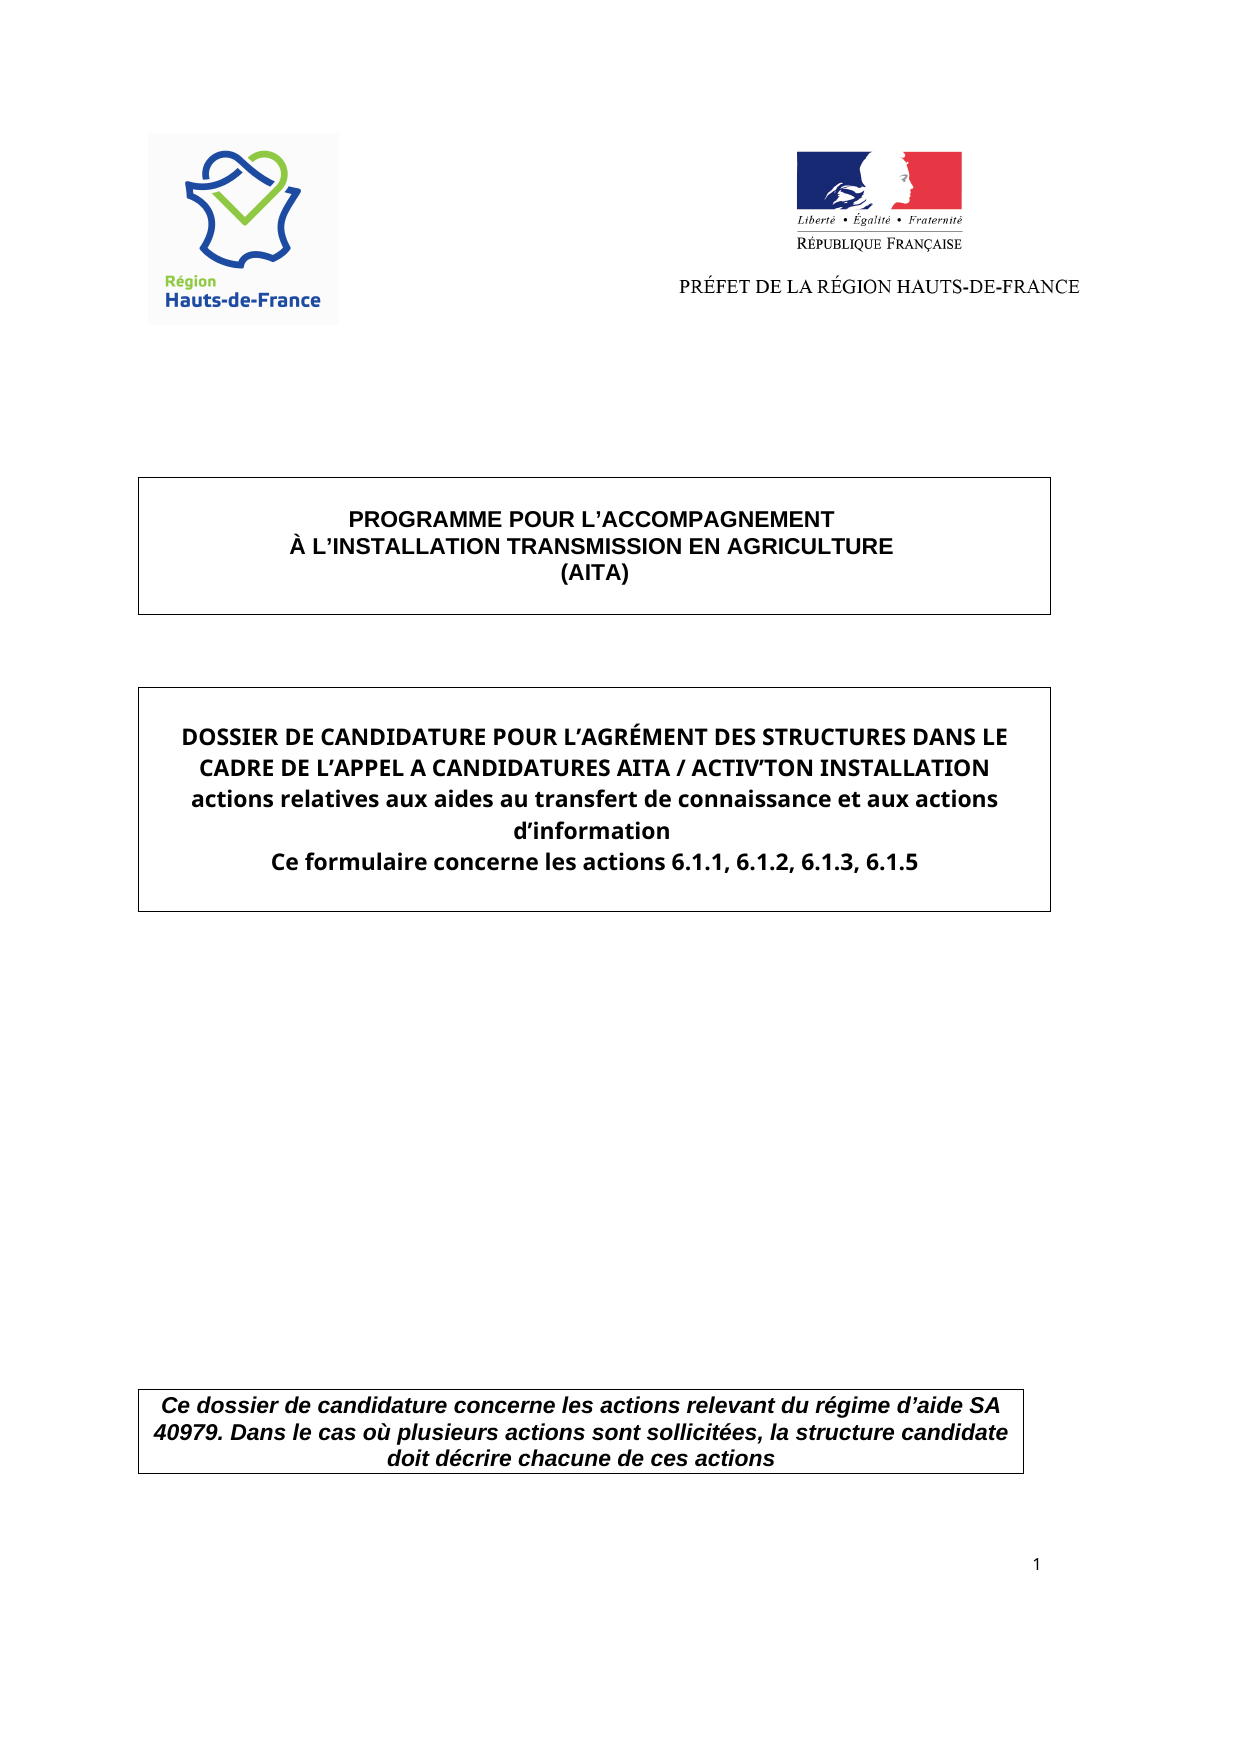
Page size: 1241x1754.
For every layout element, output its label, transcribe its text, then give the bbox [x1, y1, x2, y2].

picture [147, 133, 339, 325]
picture [673, 149, 1086, 299]
text Ce dossier de candidature concerne les actions relevant du régime d’aide SA 40979. Dans le cas où plusieurs actions sont sollicitées, la structure candidate doit décrire chacune de ces actions [139, 1390, 1023, 1473]
text Ce formulaire concerne les actions 6.1.1, 6.1.2, 6.1.3, 6.1.5 [148, 846, 1042, 877]
subtitle DE LA REGION HAUTS-DE-FRANCE [148, 1122, 1042, 1161]
subtitle DOSSIER DE CANDIDATURE [148, 1042, 1042, 1082]
text à l’Installation Transmission en Agriculture [148, 533, 1042, 559]
text (AITA) [148, 559, 1042, 585]
text DOSSIER DE CANDIDATURE POUR L’AGRÉMENT DES STRUCTURES DANS LE CADRE DE L’APPEL A CANDIDATURES AITA / ACTIV’TON INSTALLATION [148, 721, 1042, 783]
text Programme pour l’Accompagnement [148, 506, 1042, 533]
text actions relatives aux aides au transfert de connaissance et aux actions d’information [148, 783, 1042, 846]
